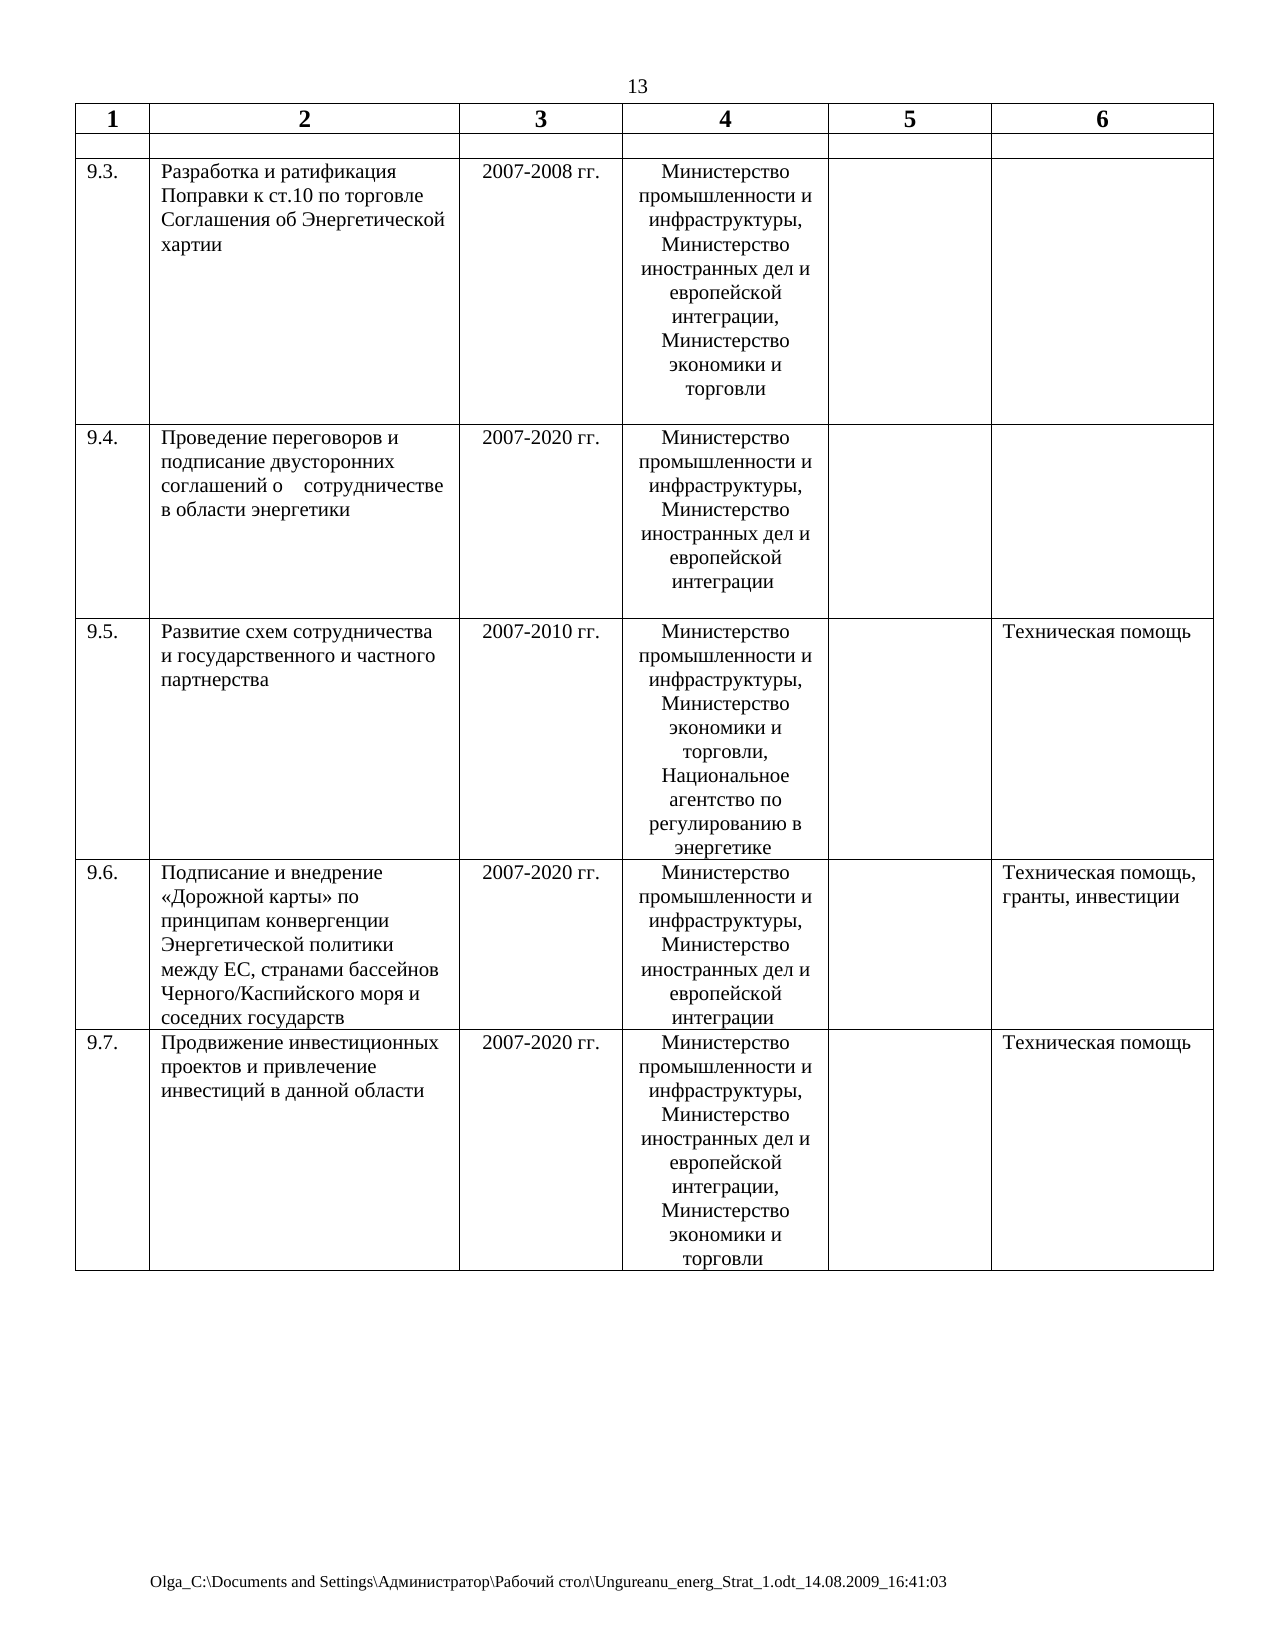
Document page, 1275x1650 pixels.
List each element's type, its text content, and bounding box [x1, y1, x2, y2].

table_cell 9.7. [76, 1030, 149, 1270]
table_cell [829, 425, 991, 617]
table_cell Подписание и внедрение «Дорожной карты» по принципам конвергенции Энергетической политики между ЕС, странами бассейнов Черного/Каспийского моря и соседних государств [150, 860, 459, 1029]
table_cell Развитие схем сотрудничества и государственного и частного партнерства [150, 619, 459, 859]
table_cell 2007-2008 гг. [460, 159, 622, 424]
table_cell 9.4. [76, 425, 149, 617]
table_cell Министерство промышленности и инфраструктуры, Министерство иностранных дел и европейской интеграции, Министерство экономики и торговли [623, 1030, 828, 1270]
table_cell Продвижение инвестиционных проектов и привлечение инвестиций в данной области [150, 1030, 459, 1270]
table_cell 2007-2020 гг. [460, 860, 622, 1029]
table_cell [829, 619, 991, 859]
table_cell [992, 159, 1213, 424]
table_header 6 [992, 104, 1213, 133]
table_cell [829, 134, 991, 158]
table_header 4 [623, 104, 828, 133]
table_cell [992, 425, 1213, 617]
table_cell 9.5. [76, 619, 149, 859]
table_cell Министерство промышленности и инфраструктуры, Министерство экономики и торговли, Национальное агентство по регулированию в энергетике [623, 619, 828, 859]
table_header 1 [76, 104, 149, 133]
table_header 3 [460, 104, 622, 133]
table_header 2 [150, 104, 459, 133]
table_cell Техническая помощь [992, 619, 1213, 859]
table_cell [992, 134, 1213, 158]
table_cell [76, 134, 149, 158]
table_cell 2007-2020 гг. [460, 1030, 622, 1270]
table_cell 9.6. [76, 860, 149, 1029]
table_cell [623, 134, 828, 158]
table_cell Разработка и ратификация Поправки к ст.10 по торговле Соглашения об Энергетической хартии [150, 159, 459, 424]
table_header 5 [829, 104, 991, 133]
table_cell Техническая помощь [992, 1030, 1213, 1270]
table_cell 2007-2010 гг. [460, 619, 622, 859]
table_cell 9.3. [76, 159, 149, 424]
table_cell 2007-2020 гг. [460, 425, 622, 617]
table_cell Министерство промышленности и инфраструктуры, Министерство иностранных дел и европейской интеграции [623, 860, 828, 1029]
table_cell Министерство промышленности и инфраструктуры, Министерство иностранных дел и европейской интеграции [623, 425, 828, 617]
table_cell [829, 1030, 991, 1270]
table_cell Проведение переговоров и подписание двусторонних соглашений о сотрудничестве в области энергетики [150, 425, 459, 617]
table_cell [829, 159, 991, 424]
table_cell [829, 860, 991, 1029]
table_cell [150, 134, 459, 158]
table_cell Техническая помощь, гранты, инвестиции [992, 860, 1213, 1029]
table_cell Министерство промышленности и инфраструктуры, Министерство иностранных дел и европейской интеграции, Министерство экономики и торговли [623, 159, 828, 424]
table_cell [460, 134, 622, 158]
